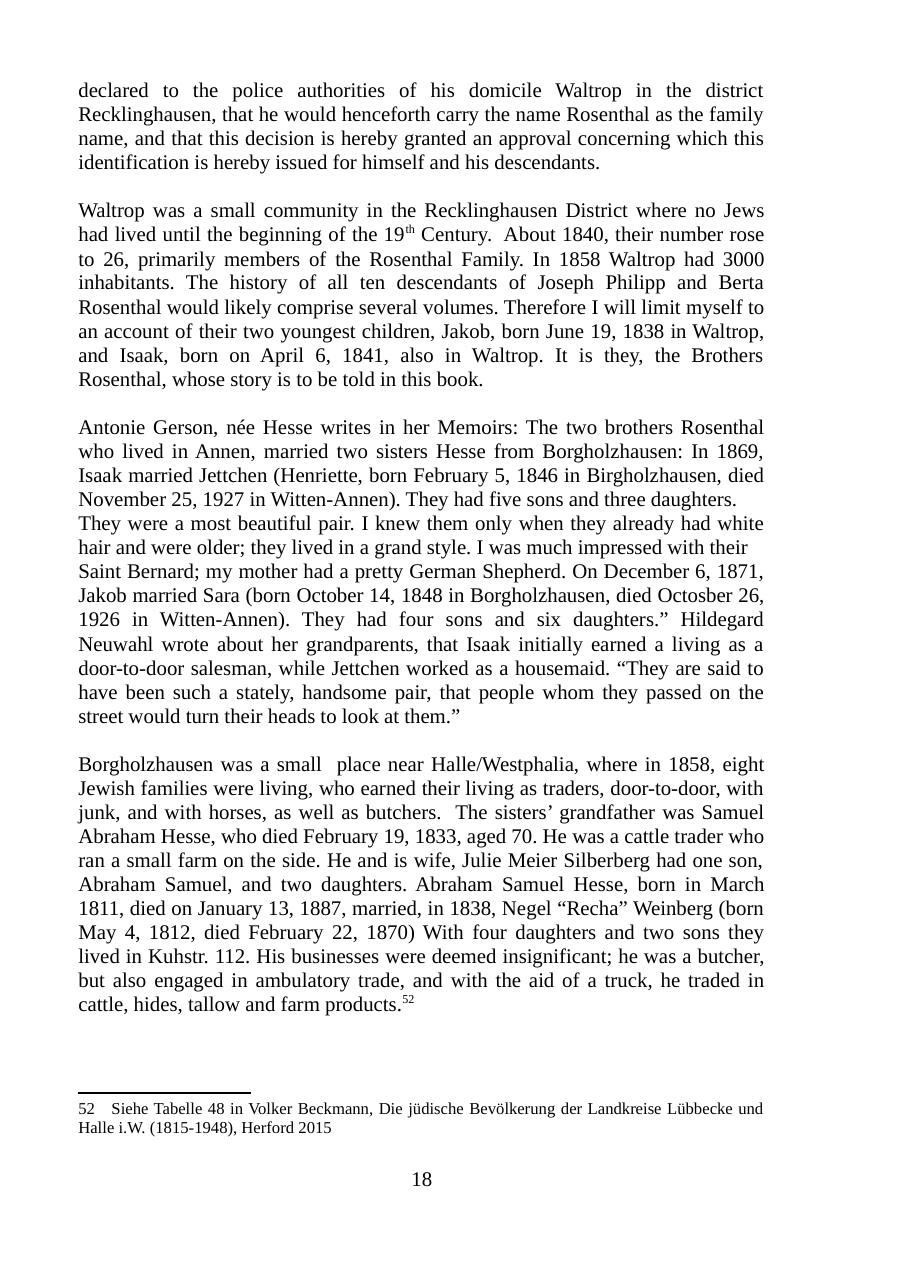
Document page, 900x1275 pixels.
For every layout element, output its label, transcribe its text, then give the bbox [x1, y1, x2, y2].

text Siehe Tabelle 48 in Volker Beckmann, Die jüdische Bevölkerung der Landkreise Lübbecke und Halle i.W. (1815-1948), Herford 2015 [78, 1099, 765, 1137]
text They were a most beautiful pair. I knew them only when they already had white hair and were older; they lived in a grand style. I was much impressed with their [78, 511, 765, 559]
text declared to the police authorities of his domicile Waltrop in the district Recklinghausen, that he would henceforth carry the name Rosenthal as the family name, and that this decision is hereby granted an approval concerning which this identification is hereby issued for himself and his descendants. [78, 78, 765, 174]
text Borgholzhausen was a small place near Halle/Westphalia, where in 1858, eight Jewish families were living, who earned their living as traders, door-to-door, with junk, and with horses, as well as butchers. The sisters’ grandfather was Samuel Abraham Hesse, who died February 19, 1833, aged 70. He was a cattle trader who ran a small farm on the side. He and is wife, Julie Meier Silberberg had one son, Abraham Samuel, and two daughters. Abraham Samuel Hesse, born in March 1811, died on January 13, 1887, married, in 1838, Negel “Recha” Weinberg (born May 4, 1812, died February 22, 1870) With four daughters and two sons they lived in Kuhstr. 112. His businesses were deemed insignificant; he was a butcher, but also engaged in ambulatory trade, and with the aid of a truck, he traded in cattle, hides, tallow and farm products. [78, 752, 765, 1016]
text Antonie Gerson, née Hesse writes in her Memoirs: The two brothers Rosenthal who lived in Annen, married two sisters Hesse from Borgholzhausen: In 1869, Isaak married Jettchen (Henriette, born February 5, 1846 in Birgholzhausen, died November 25, 1927 in Witten-Annen). They had five sons and three daughters. [78, 415, 765, 511]
text Saint Bernard; my mother had a pretty German Shepherd. On December 6, 1871, Jakob married Sara (born October 14, 1848 in Borgholzhausen, died Octosber 26, 1926 in Witten-Annen). They had four sons and six daughters.” Hildegard Neuwahl wrote about her grandparents, that Isaak initially earned a living as a door-to-door salesman, while Jettchen worked as a housemaid. “They are said to have been such a stately, handsome pair, that people whom they passed on the street would turn their heads to look at them.” [78, 559, 765, 728]
text Waltrop was a small community in the Recklinghausen District where no Jews had lived until the beginning of the 19th Century. About 1840, their number rose to 26, primarily members of the Rosenthal Family. In 1858 Waltrop had 3000 inhabitants. The history of all ten descendants of Joseph Philipp and Berta Rosenthal would likely comprise several volumes. Therefore I will limit myself to an account of their two youngest children, Jakob, born June 19, 1838 in Waltrop, and Isaak, born on April 6, 1841, also in Waltrop. It is they, the Brothers Rosenthal, whose story is to be told in this book. [78, 198, 765, 391]
